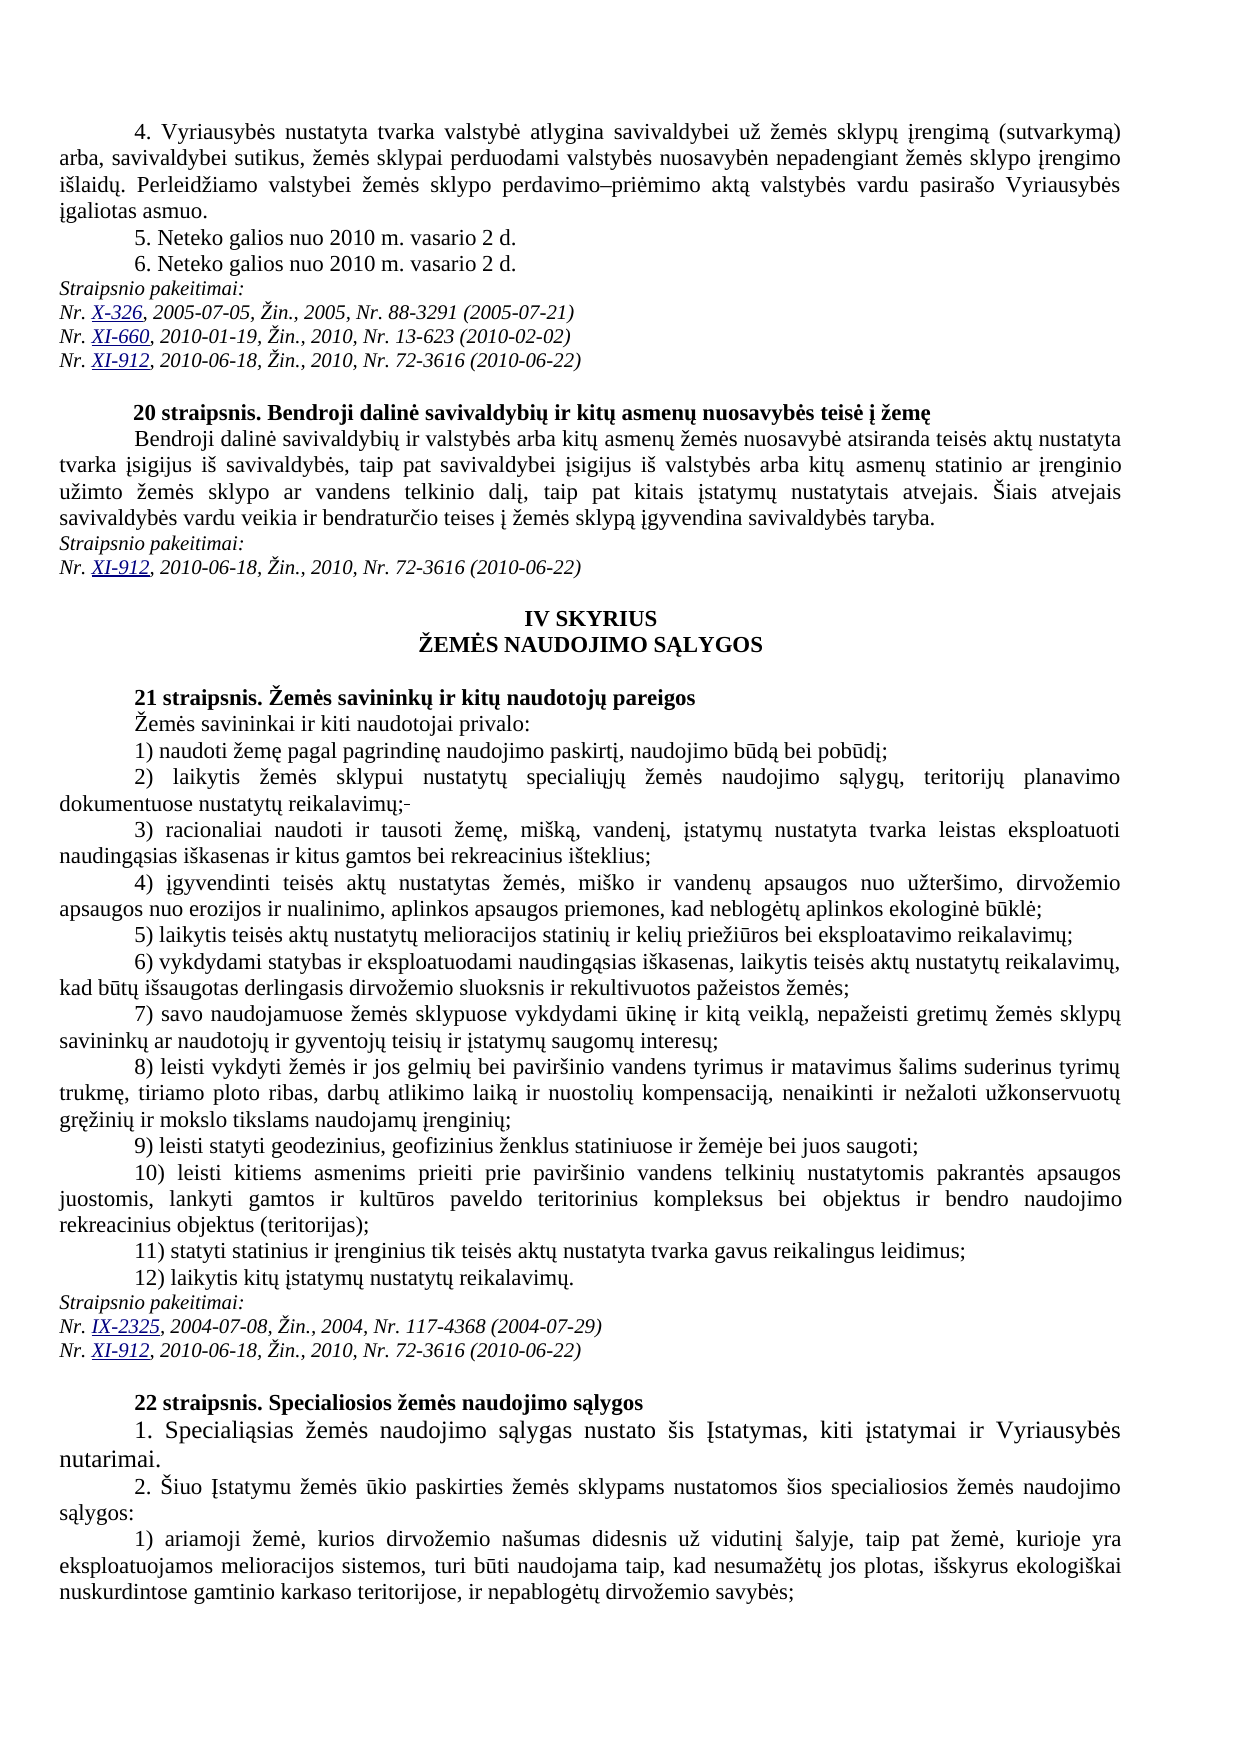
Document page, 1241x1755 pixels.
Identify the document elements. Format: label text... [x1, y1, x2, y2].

text 3) racionaliai naudoti ir tausoti žemę, mišką, vandenį, įstatymų nustatyta tvarka leistas eksploatuoti naudingąsias iškasenas ir kitus gamtos bei rekreacinius išteklius; [59, 816, 1122, 869]
text Straipsnio pakeitimai: [59, 1290, 1122, 1314]
text 22 straipsnis. Specialiosios žemės naudojimo sąlygos [59, 1389, 1122, 1415]
text Nr. IX-2325, 2004-07-08, Žin., 2004, Nr. 117-4368 (2004-07-29) [59, 1314, 1122, 1338]
text 11) statyti statinius ir įrenginius tik teisės aktų nustatyta tvarka gavus reikalingus leidimus; [59, 1238, 1122, 1264]
text 1) ariamoji žemė, kurios dirvožemio našumas didesnis už vidutinį šalyje, taip pat žemė, kurioje yra eksploatuojamos melioracijos sistemos, turi būti naudojama taip, kad nesumažėtų jos plotas, išskyrus ekologiškai nuskurdintose gamtinio karkaso teritorijose, ir nepablogėtų dirvožemio savybės; [59, 1525, 1122, 1604]
text 9) leisti statyti geodezinius, geofizinius ženklus statiniuose ir žemėje bei juos saugoti; [59, 1132, 1122, 1158]
text 5) laikytis teisės aktų nustatytų melioracijos statinių ir kelių priežiūros bei eksploatavimo reikalavimų; [59, 921, 1122, 948]
text Nr. XI-912, 2010-06-18, Žin., 2010, Nr. 72-3616 (2010-06-22) [59, 348, 1122, 372]
text 1. Specialiąsias žemės naudojimo sąlygas nustato šis Įstatymas, kiti įstatymai ir Vyriausybės nutarimai. [59, 1415, 1122, 1473]
text Straipsnio pakeitimai: [59, 276, 1122, 300]
text Nr. XI-912, 2010-06-18, Žin., 2010, Nr. 72-3616 (2010-06-22) [59, 555, 1122, 579]
text 5. Neteko galios nuo 2010 m. vasario 2 d. [59, 223, 1122, 250]
text 6. Neteko galios nuo 2010 m. vasario 2 d. [59, 250, 1122, 276]
text 2. Šiuo Įstatymu žemės ūkio paskirties žemės sklypams nustatomos šios specialiosios žemės naudojimo sąlygos: [59, 1473, 1122, 1525]
text Žemės savininkai ir kiti naudotojai privalo: [59, 711, 1122, 737]
text 2) laikytis žemės sklypui nustatytų specialiųjų žemės naudojimo sąlygų, teritorijų planavimo dokumentuose nustatytų reikalavimų; [59, 763, 1122, 816]
text Nr. X-326, 2005-07-05, Žin., 2005, Nr. 88-3291 (2005-07-21) [59, 300, 1122, 324]
text 4) įgyvendinti teisės aktų nustatytas žemės, miško ir vandenų apsaugos nuo užteršimo, dirvožemio apsaugos nuo erozijos ir nualinimo, aplinkos apsaugos priemones, kad neblogėtų aplinkos ekologinė būklė; [59, 869, 1122, 921]
text 7) savo naudojamuose žemės sklypuose vykdydami ūkinę ir kitą veiklą, nepažeisti gretimų žemės sklypų savininkų ar naudotojų ir gyventojų teisių ir įstatymų saugomų interesų; [59, 1000, 1122, 1053]
text 20 straipsnis. Bendroji dalinė savivaldybių ir kitų asmenų nuosavybės teisė į žemę [133, 399, 1122, 425]
text 8) leisti vykdyti žemės ir jos gelmių bei paviršinio vandens tyrimus ir matavimus šalims suderinus tyrimų trukmę, tiriamo ploto ribas, darbų atlikimo laiką ir nuostolių kompensaciją, nenaikinti ir nežaloti užkonservuotų gręžinių ir mokslo tikslams naudojamų įrenginių; [59, 1053, 1122, 1132]
text 1) naudoti žemę pagal pagrindinę naudojimo paskirtį, naudojimo būdą bei pobūdį; [59, 737, 1122, 763]
text Nr. XI-912, 2010-06-18, Žin., 2010, Nr. 72-3616 (2010-06-22) [59, 1338, 1122, 1362]
text 10) leisti kitiems asmenims prieiti prie paviršinio vandens telkinių nustatytomis pakrantės apsaugos juostomis, lankyti gamtos ir kultūros paveldo teritorinius kompleksus bei objektus ir bendro naudojimo rekreacinius objektus (teritorijas); [59, 1158, 1122, 1238]
subtitle Žemės naudojimo sąlygos [59, 631, 1122, 658]
text Nr. XI-660, 2010-01-19, Žin., 2010, Nr. 13-623 (2010-02-02) [59, 324, 1122, 348]
text 12) laikytis kitų įstatymų nustatytų reikalavimų. [59, 1264, 1122, 1290]
text 21 straipsnis. Žemės savininkų ir kitų naudotojų pareigos [59, 684, 1122, 711]
text 6) vykdydami statybas ir eksploatuodami naudingąsias iškasenas, laikytis teisės aktų nustatytų reikalavimų, kad būtų išsaugotas derlingasis dirvožemio sluoksnis ir rekultivuotos pažeistos žemės; [59, 948, 1122, 1000]
text Bendroji dalinė savivaldybių ir valstybės arba kitų asmenų žemės nuosavybė atsiranda teisės aktų nustatyta tvarka įsigijus iš savivaldybės, taip pat savivaldybei įsigijus iš valstybės arba kitų asmenų statinio ar įrenginio užimto žemės sklypo ar vandens telkinio dalį, taip pat kitais įstatymų nustatytais atvejais. Šiais atvejais savivaldybės vardu veikia ir bendraturčio teises į žemės sklypą įgyvendina savivaldybės taryba. [59, 425, 1122, 531]
text 4. Vyriausybės nustatyta tvarka valstybė atlygina savivaldybei už žemės sklypų įrengimą (sutvarkymą) arba, savivaldybei sutikus, žemės sklypai perduodami valstybės nuosavybėn nepadengiant žemės sklypo įrengimo išlaidų. Perleidžiamo valstybei žemės sklypo perdavimo–priėmimo aktą valstybės vardu pasirašo Vyriausybės įgaliotas asmuo. [59, 118, 1122, 223]
text Straipsnio pakeitimai: [59, 531, 1122, 555]
subtitle IV skyrius [59, 605, 1122, 631]
